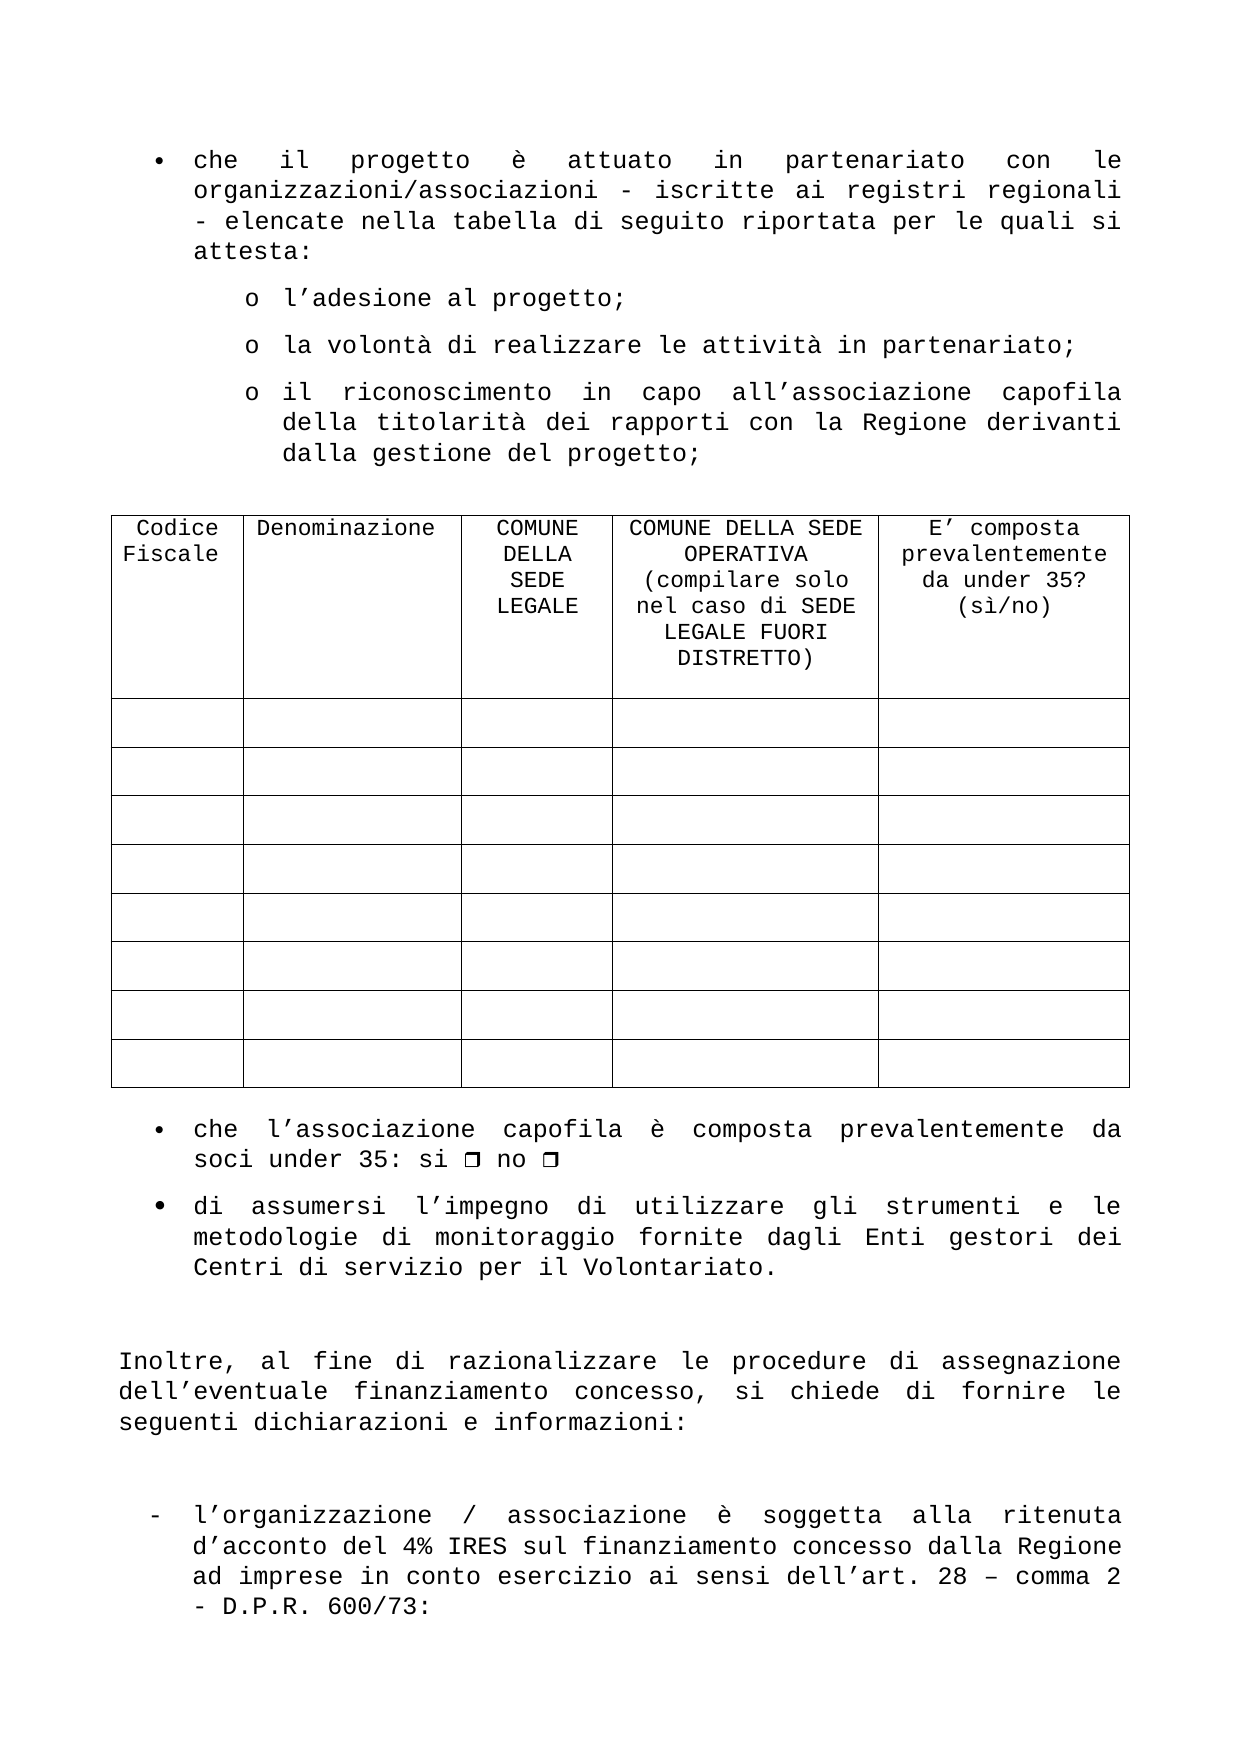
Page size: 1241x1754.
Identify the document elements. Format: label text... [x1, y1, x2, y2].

table_cell [462, 991, 612, 1038]
table_cell [462, 1040, 612, 1087]
table_cell [879, 845, 1129, 893]
list l’organizzazione / associazione è soggetta alla ritenuta d’acconto del 4% IRES sul finanziamento concesso dalla Regione ad imprese in conto esercizio ai sensi dell’art. 28 – comma 2 - D.P.R. 600/73: [148, 1503, 1122, 1622]
table_cell [244, 991, 461, 1038]
table_cell [462, 894, 612, 941]
table_cell [613, 796, 878, 844]
table_cell [613, 1040, 878, 1087]
table_cell [879, 1040, 1129, 1087]
table_cell [112, 894, 243, 941]
table_cell [112, 1040, 243, 1087]
table_cell [112, 699, 243, 747]
table_cell [244, 699, 461, 747]
table_header Denominazione [244, 516, 461, 698]
table_cell [244, 942, 461, 990]
table_header E’ composta prevalentemente da under 35? (sì/no) [879, 516, 1129, 698]
table_cell [112, 991, 243, 1038]
list la volontà di realizzare le attività in partenariato; [244, 332, 1122, 361]
table_cell [244, 1040, 461, 1087]
table_cell [112, 845, 243, 893]
table_cell [112, 796, 243, 844]
table_cell [112, 942, 243, 990]
table_cell [244, 894, 461, 941]
table_cell [879, 796, 1129, 844]
table_cell [613, 748, 878, 795]
table_cell [462, 748, 612, 795]
list l’adesione al progetto; [244, 286, 1122, 314]
table_cell [879, 894, 1129, 941]
table_cell [244, 796, 461, 844]
table_cell [613, 845, 878, 893]
text Inoltre, al fine di razionalizzare le procedure di assegnazione dell’eventuale finanziamento concesso, si chiede di fornire le seguenti dichiarazioni e informazioni: [118, 1348, 1122, 1437]
table_cell [462, 699, 612, 747]
table_cell [613, 699, 878, 747]
table_cell [613, 894, 878, 941]
table_header COMUNE DELLA SEDE LEGALE [462, 516, 612, 698]
table_cell [879, 942, 1129, 990]
table_header COMUNE DELLA SEDE OPERATIVA (compilare solo nel caso di SEDE LEGALE FUORI DISTRETTO) [613, 516, 878, 698]
table_header Codice Fiscale [112, 516, 243, 698]
list che il progetto è attuato in partenariato con le organizzazioni/associazioni - iscritte ai registri regionali - elencate nella tabella di seguito riportata per le quali si attesta: [156, 148, 1122, 267]
table_cell [879, 991, 1129, 1038]
table_cell [462, 845, 612, 893]
table_cell [879, 748, 1129, 795]
list il riconoscimento in capo all’associazione capofila della titolarità dei rapporti con la Regione derivanti dalla gestione del progetto; [244, 379, 1122, 468]
table_cell [112, 748, 243, 795]
list di assumersi l’impegno di utilizzare gli strumenti e le metodologie di monitoraggio fornite dagli Enti gestori dei Centri di servizio per il Volontariato. [156, 1194, 1122, 1283]
table_cell [244, 748, 461, 795]
table_cell [613, 942, 878, 990]
table_cell [879, 699, 1129, 747]
list che l’associazione capofila è composta prevalentemente da soci under 35: si  no  [156, 1117, 1122, 1175]
table_cell [462, 796, 612, 844]
table_cell [462, 942, 612, 990]
table_cell [244, 845, 461, 893]
table_cell [613, 991, 878, 1038]
